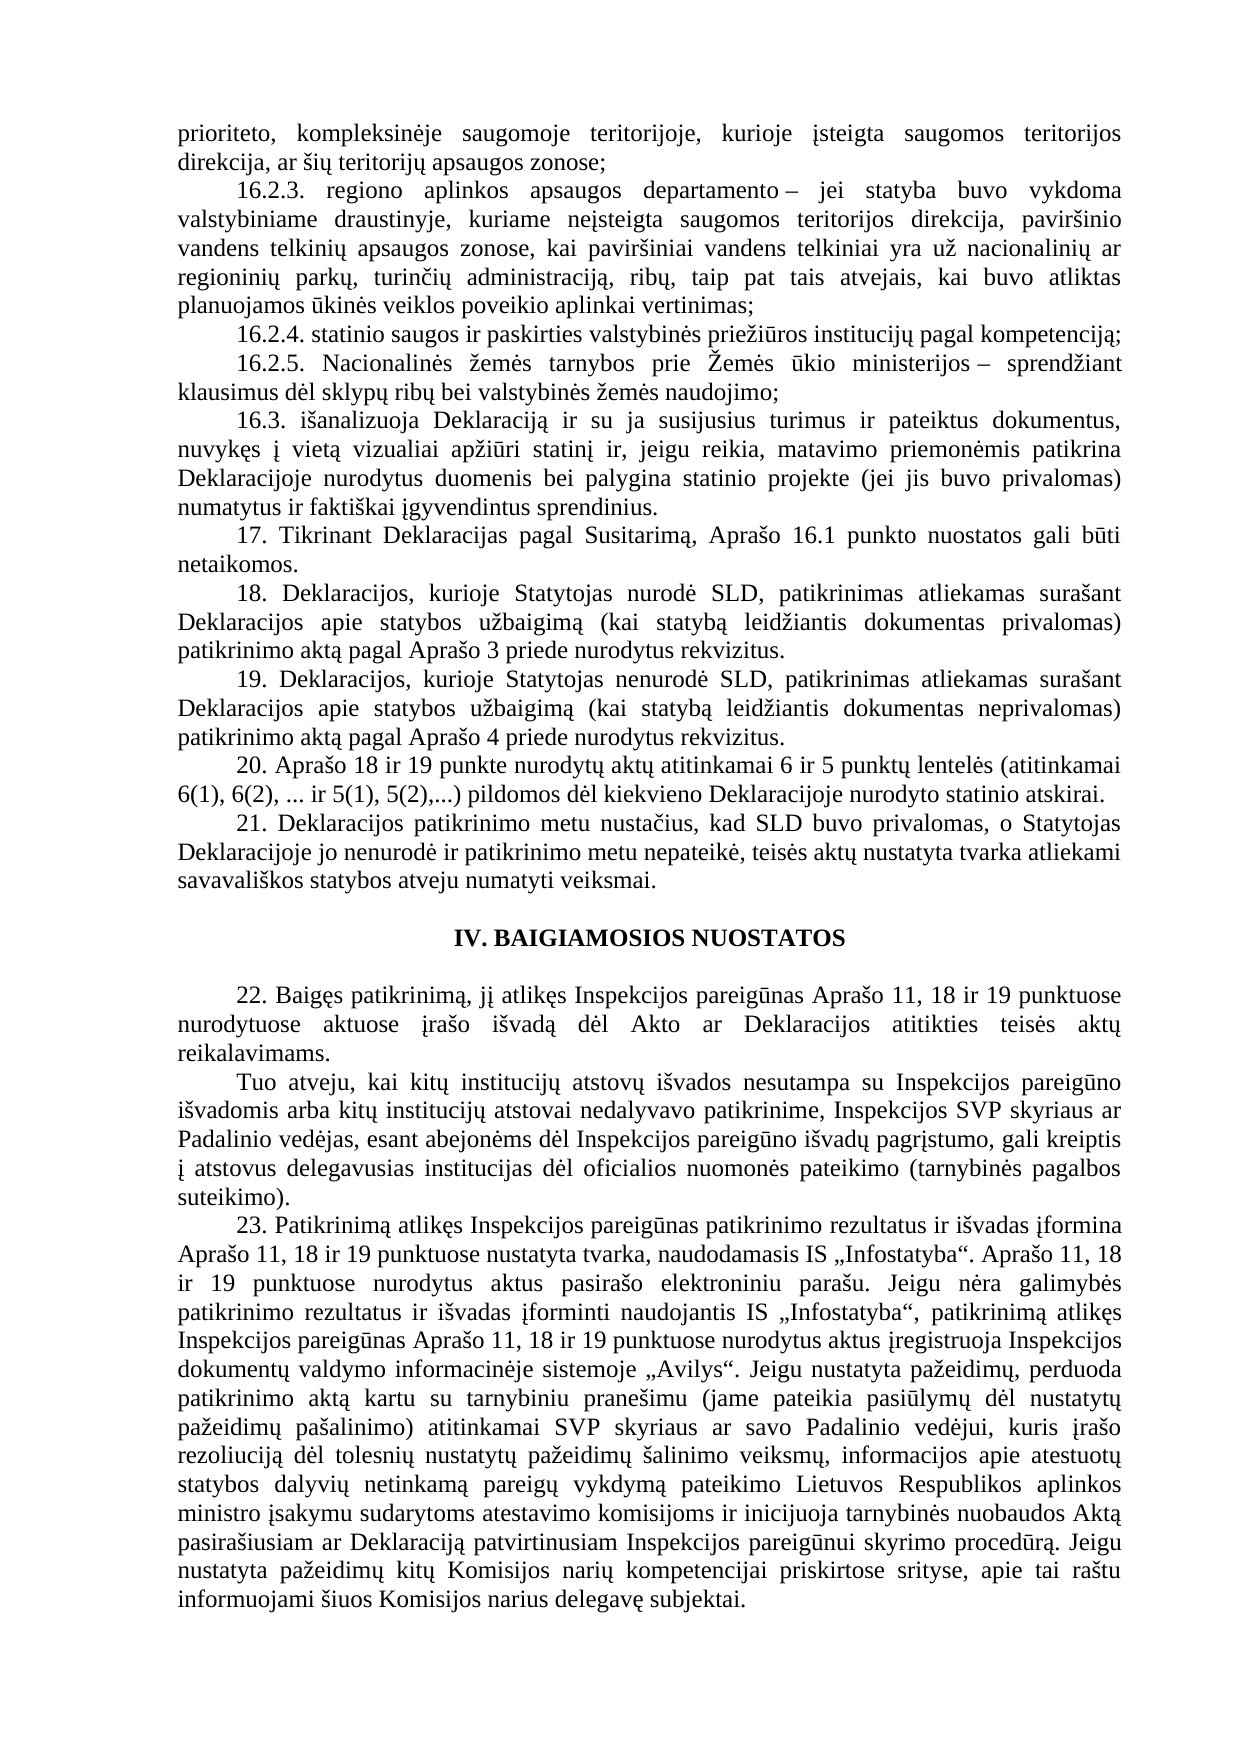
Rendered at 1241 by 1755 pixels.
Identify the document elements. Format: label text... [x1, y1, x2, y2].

text 16.2.3. regiono aplinkos apsaugos departamento – jei statyba buvo vykdoma valstybiniame draustinyje, kuriame neįsteigta saugomos teritorijos direkcija, paviršinio vandens telkinių apsaugos zonose, kai paviršiniai vandens telkiniai yra už nacionalinių ar regioninių parkų, turinčių administraciją, ribų, taip pat tais atvejais, kai buvo atliktas planuojamos ūkinės veiklos poveikio aplinkai vertinimas; [177, 176, 1122, 319]
text 16.2.4. statinio saugos ir paskirties valstybinės priežiūros institucijų pagal kompetenciją; [177, 319, 1122, 348]
text prioriteto, kompleksinėje saugomoje teritorijoje, kurioje įsteigta saugomos teritorijos direkcija, ar šių teritorijų apsaugos zonose; [177, 118, 1122, 176]
text 19. Deklaracijos, kurioje Statytojas nenurodė SLD, patikrinimas atliekamas surašant Deklaracijos apie statybos užbaigimą (kai statybą leidžiantis dokumentas neprivalomas) patikrinimo aktą pagal Aprašo 4 priede nurodytus rekvizitus. [177, 664, 1122, 751]
text Tuo atveju, kai kitų institucijų atstovų išvados nesutampa su Inspekcijos pareigūno išvadomis arba kitų institucijų atstovai nedalyvavo patikrinime, Inspekcijos SVP skyriaus ar Padalinio vedėjas, esant abejonėms dėl Inspekcijos pareigūno išvadų pagrįstumo, gali kreiptis į atstovus delegavusias institucijas dėl oficialios nuomonės pateikimo (tarnybinės pagalbos suteikimo). [177, 1067, 1122, 1211]
text 16.2.5. Nacionalinės žemės tarnybos prie Žemės ūkio ministerijos – sprendžiant klausimus dėl sklypų ribų bei valstybinės žemės naudojimo; [177, 348, 1122, 406]
text 20. Aprašo 18 ir 19 punkte nurodytų aktų atitinkamai 6 ir 5 punktų lentelės (atitinkamai 6(1), 6(2), ... ir 5(1), 5(2),...) pildomos dėl kiekvieno Deklaracijoje nurodyto statinio atskirai. [177, 751, 1122, 808]
text 17. Tikrinant Deklaracijas pagal Susitarimą, Aprašo 16.1 punkto nuostatos gali būti netaikomos. [177, 521, 1122, 578]
text 16.3. išanalizuoja Deklaraciją ir su ja susijusius turimus ir pateiktus dokumentus, nuvykęs į vietą vizualiai apžiūri statinį ir, jeigu reikia, matavimo priemonėmis patikrina Deklaracijoje nurodytus duomenis bei palygina statinio projekte (jei jis buvo privalomas) numatytus ir faktiškai įgyvendintus sprendinius. [177, 406, 1122, 521]
text 18. Deklaracijos, kurioje Statytojas nurodė SLD, patikrinimas atliekamas surašant Deklaracijos apie statybos užbaigimą (kai statybą leidžiantis dokumentas privalomas) patikrinimo aktą pagal Aprašo 3 priede nurodytus rekvizitus. [177, 578, 1122, 664]
text 22. Baigęs patikrinimą, jį atlikęs Inspekcijos pareigūnas Aprašo 11, 18 ir 19 punktuose nurodytuose aktuose įrašo išvadą dėl Akto ar Deklaracijos atitikties teisės aktų reikalavimams. [177, 981, 1122, 1067]
text 23. Patikrinimą atlikęs Inspekcijos pareigūnas patikrinimo rezultatus ir išvadas įformina Aprašo 11, 18 ir 19 punktuose nustatyta tvarka, naudodamasis IS „Infostatyba“. Aprašo 11, 18 ir 19 punktuose nurodytus aktus pasirašo elektroniniu parašu. Jeigu nėra galimybės patikrinimo rezultatus ir išvadas įforminti naudojantis IS „Infostatyba“, patikrinimą atlikęs Inspekcijos pareigūnas Aprašo 11, 18 ir 19 punktuose nurodytus aktus įregistruoja Inspekcijos dokumentų valdymo informacinėje sistemoje „Avilys“. Jeigu nustatyta pažeidimų, perduoda patikrinimo aktą kartu su tarnybiniu pranešimu (jame pateikia pasiūlymų dėl nustatytų pažeidimų pašalinimo) atitinkamai SVP skyriaus ar savo Padalinio vedėjui, kuris įrašo rezoliuciją dėl tolesnių nustatytų pažeidimų šalinimo veiksmų, informacijos apie atestuotų statybos dalyvių netinkamą pareigų vykdymą pateikimo Lietuvos Respublikos aplinkos ministro įsakymu sudarytoms atestavimo komisijoms ir inicijuoja tarnybinės nuobaudos Aktą pasirašiusiam ar Deklaraciją patvirtinusiam Inspekcijos pareigūnui skyrimo procedūrą. Jeigu nustatyta pažeidimų kitų Komisijos narių kompetencijai priskirtose srityse, apie tai raštu informuojami šiuos Komisijos narius delegavę subjektai. [177, 1211, 1122, 1613]
text IV. BAIGIAMOSIOS NUOSTATOS [177, 923, 1122, 952]
text 21. Deklaracijos patikrinimo metu nustačius, kad SLD buvo privalomas, o Statytojas Deklaracijoje jo nenurodė ir patikrinimo metu nepateikė, teisės aktų nustatyta tvarka atliekami savavališkos statybos atveju numatyti veiksmai. [177, 808, 1122, 894]
